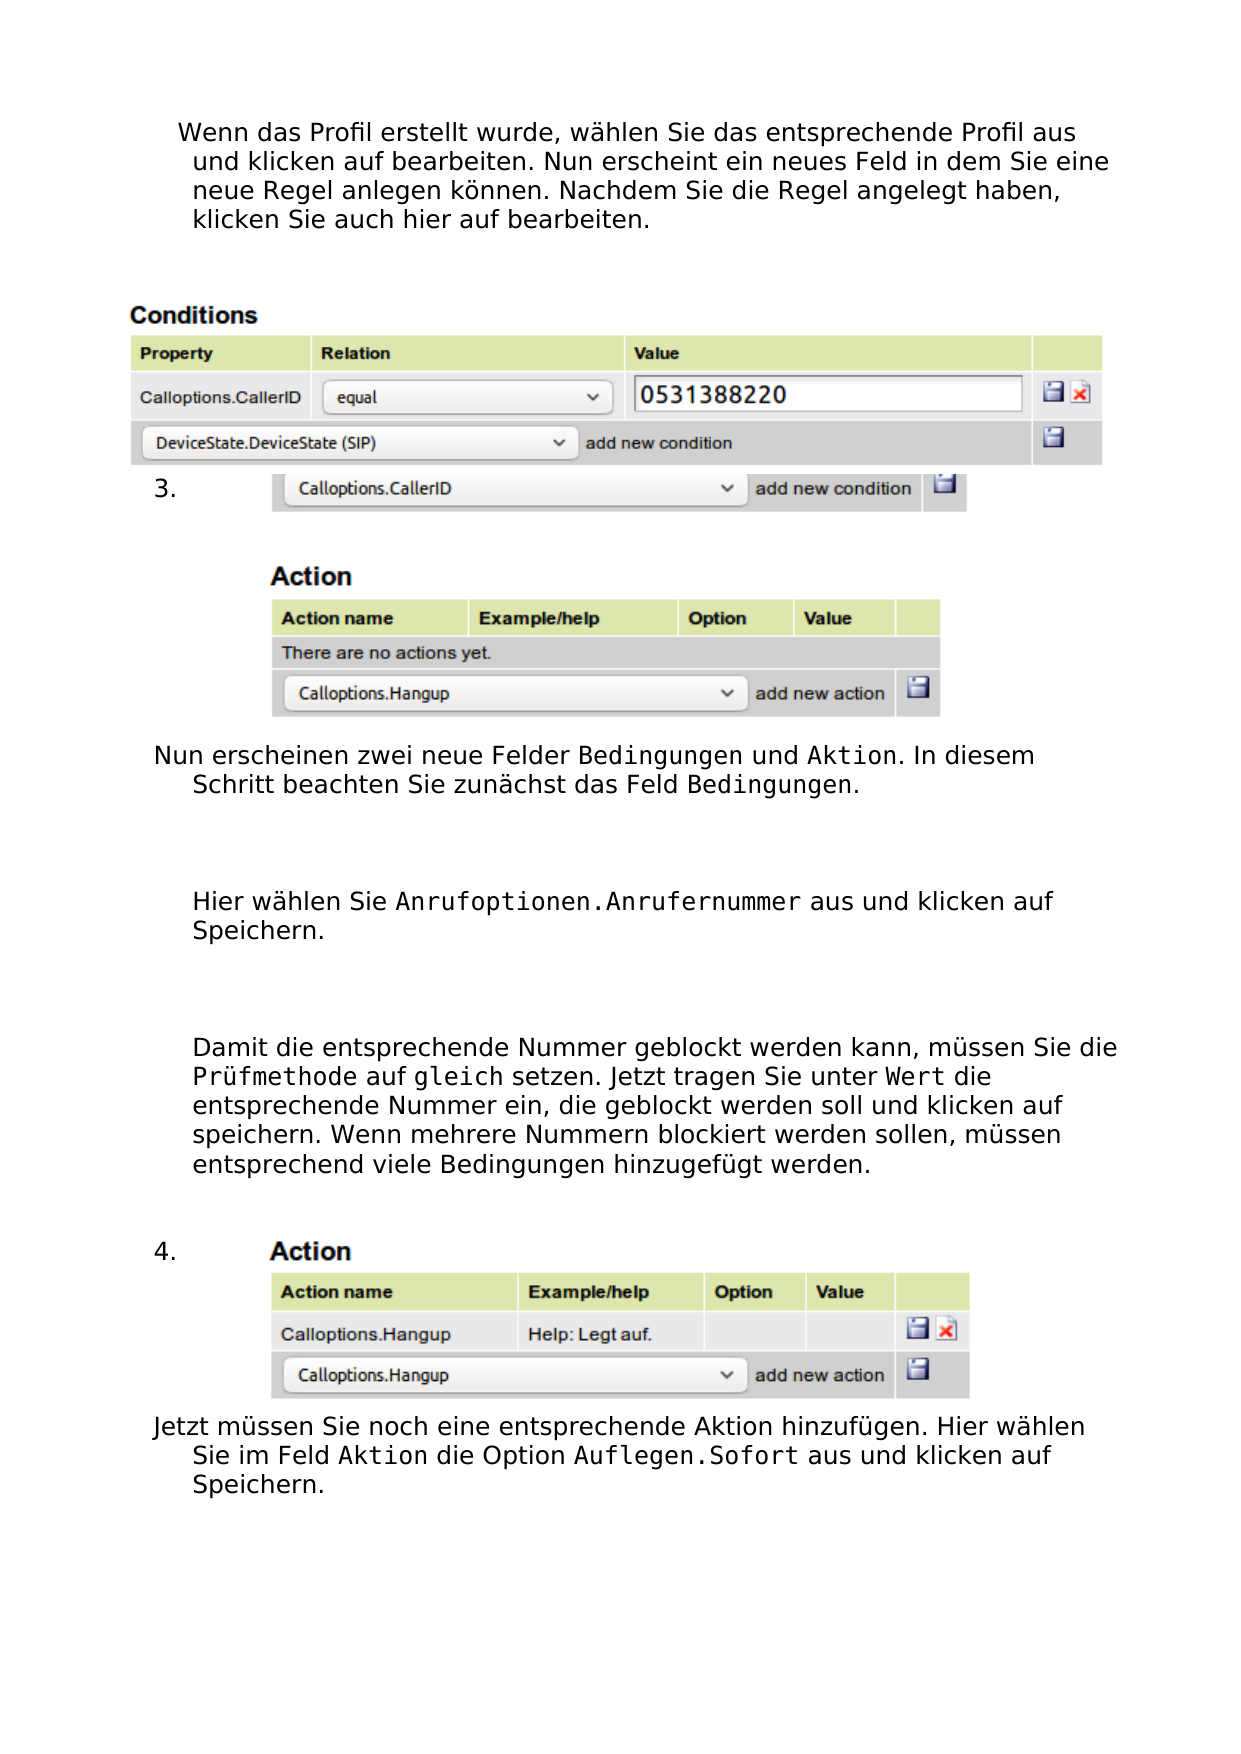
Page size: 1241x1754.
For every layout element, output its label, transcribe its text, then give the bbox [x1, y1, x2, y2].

list Wenn das Profil erstellt wurde, wählen Sie das entsprechende Profil aus und klicken auf bearbeiten. Nun erscheint ein neues Feld in dem Sie eine neue Regel anlegen können. Nachdem Sie die Regel angelegt haben, klicken Sie auch hier auf bearbeiten. [177, 118, 1122, 293]
list Nun erscheinen zwei neue Felder Bedingungen und Aktion. In diesem Schritt beachten Sie zunächst das Feld Bedingungen. Hier wählen Sie Anrufoptionen.Anrufernummer aus und klicken auf Speichern. Damit die entsprechende Nummer geblockt werden kann, müssen Sie die Prüfmethode auf gleich setzen. Jetzt tragen Sie unter Wert die entsprechende Nummer ein, die geblockt werden soll und klicken auf speichern. Wenn mehrere Nummern blockiert werden sollen, müssen entsprechend viele Bedingungen hinzugefügt werden. [177, 474, 1122, 1237]
picture [256, 1237, 984, 1413]
picture [118, 293, 1123, 742]
list Jetzt müssen Sie noch eine entsprechende Aktion hinzufügen. Hier wählen Sie im Feld Aktion die Option Auflegen.Sofort aus und klicken auf Speichern. [177, 1237, 1122, 1617]
